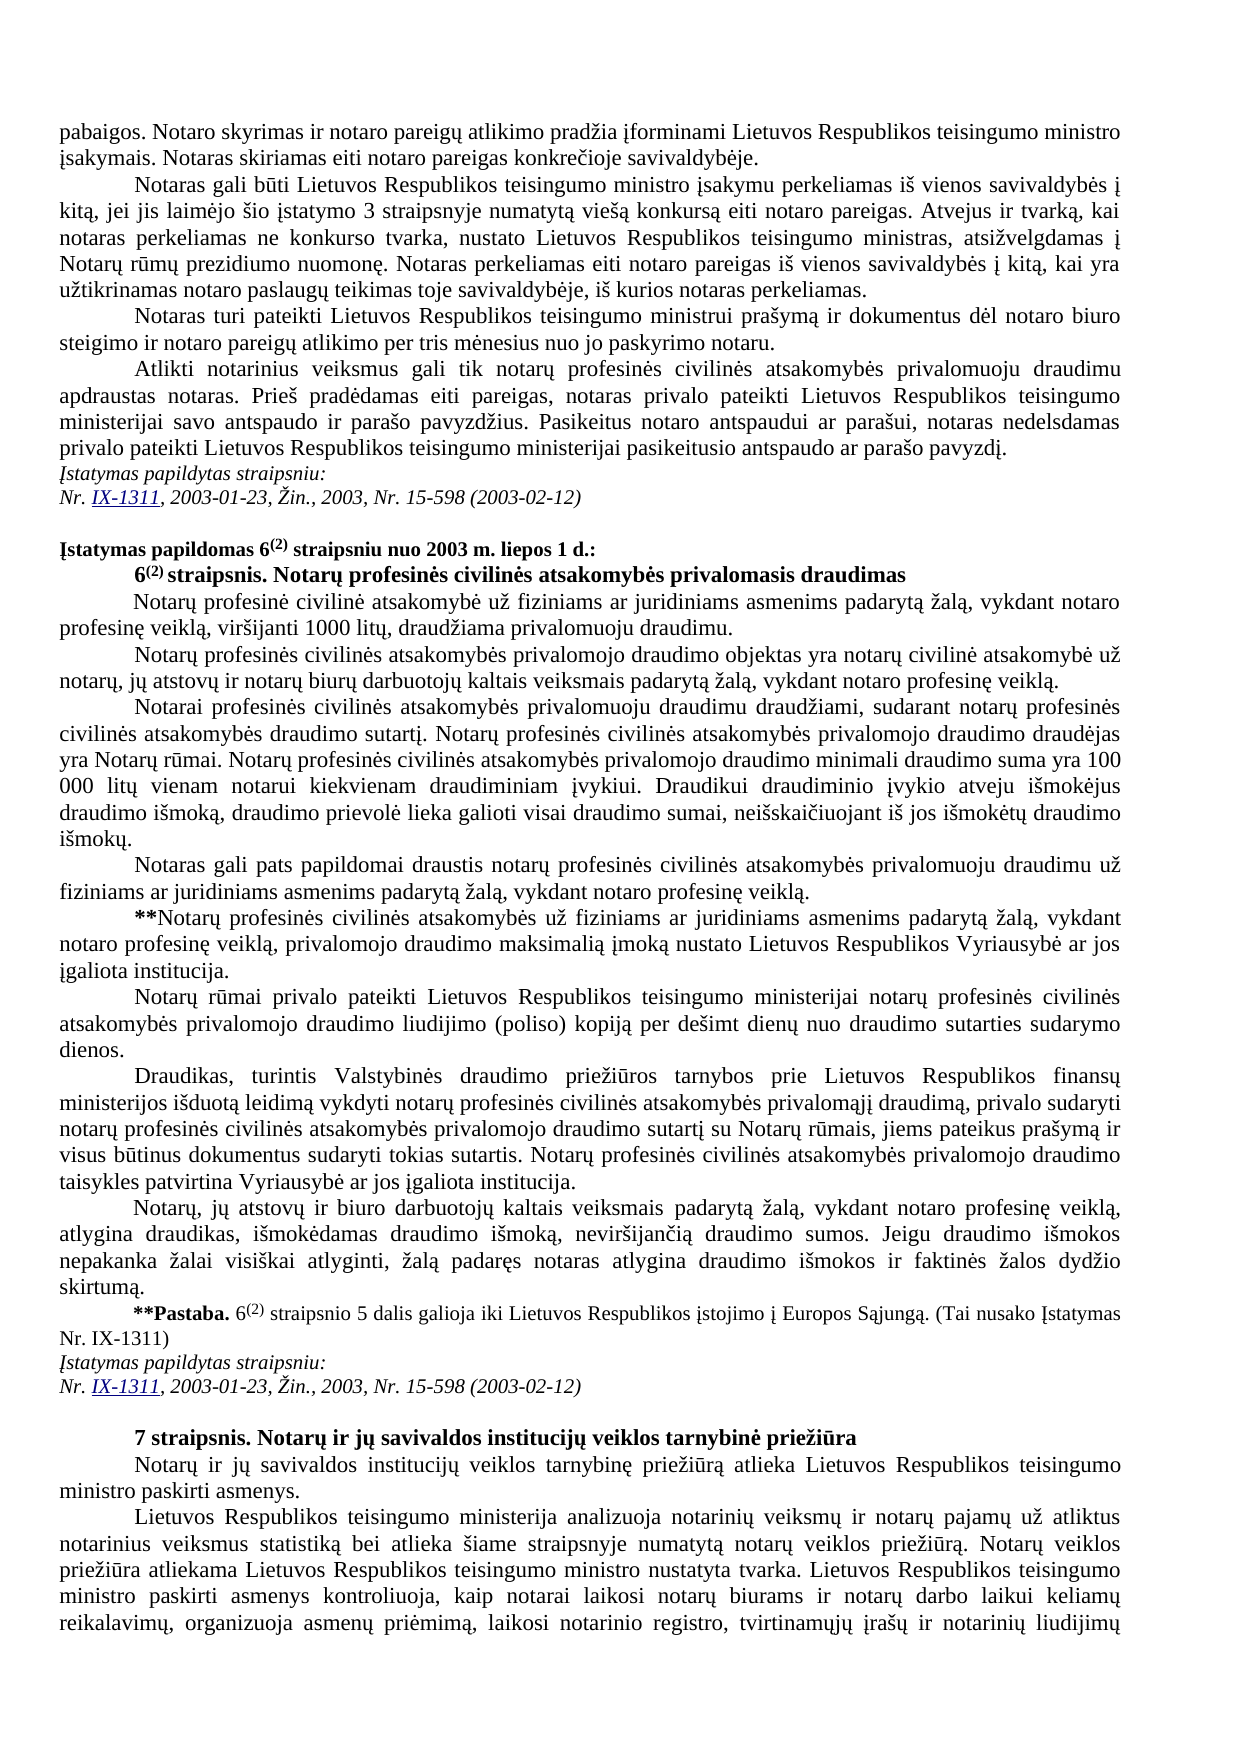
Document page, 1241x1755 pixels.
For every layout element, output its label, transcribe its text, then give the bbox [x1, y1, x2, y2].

text Notarų ir jų savivaldos institucijų veiklos tarnybinę priežiūrą atlieka Lietuvos Respublikos teisingumo ministro paskirti asmenys. [59, 1451, 1122, 1503]
text **Notarų profesinės civilinės atsakomybės už fiziniams ar juridiniams asmenims padarytą žalą, vykdant notaro profesinę veiklą, privalomojo draudimo maksimalią įmoką nustato Lietuvos Respublikos Vyriausybė ar jos įgaliota institucija. [59, 904, 1122, 983]
text Notarų profesinė civilinė atsakomybė už fiziniams ar juridiniams asmenims padarytą žalą, vykdant notaro profesinę veiklą, viršijanti 1000 litų, draudžiama privalomuoju draudimu. [59, 588, 1122, 641]
text 7 straipsnis. Notarų ir jų savivaldos institucijų veiklos tarnybinė priežiūra [59, 1424, 1122, 1451]
text Notaras gali pats papildomai draustis notarų profesinės civilinės atsakomybės privalomuoju draudimu už fiziniams ar juridiniams asmenims padarytą žalą, vykdant notaro profesinę veiklą. [59, 851, 1122, 904]
text Notaras turi pateikti Lietuvos Respublikos teisingumo ministrui prašymą ir dokumentus dėl notaro biuro steigimo ir notaro pareigų atlikimo per tris mėnesius nuo jo paskyrimo notaru. [59, 303, 1122, 355]
text 6(2) straipsnis. Notarų profesinės civilinės atsakomybės privalomasis draudimas [59, 562, 1122, 588]
text Nr. IX-1311, 2003-01-23, Žin., 2003, Nr. 15-598 (2003-02-12) [59, 1374, 1122, 1398]
text Atlikti notarinius veiksmus gali tik notarų profesinės civilinės atsakomybės privalomuoju draudimu apdraustas notaras. Prieš pradėdamas eiti pareigas, notaras privalo pateikti Lietuvos Respublikos teisingumo ministerijai savo antspaudo ir parašo pavyzdžius. Pasikeitus notaro antspaudui ar parašui, notaras nedelsdamas privalo pateikti Lietuvos Respublikos teisingumo ministerijai pasikeitusio antspaudo ar parašo pavyzdį. [59, 355, 1122, 461]
text Lietuvos Respublikos teisingumo ministerija analizuoja notarinių veiksmų ir notarų pajamų už atliktus notarinius veiksmus statistiką bei atlieka šiame straipsnyje numatytą notarų veiklos priežiūrą. Notarų veiklos priežiūra atliekama Lietuvos Respublikos teisingumo ministro nustatyta tvarka. Lietuvos Respublikos teisingumo ministro paskirti asmenys kontroliuoja, kaip notarai laikosi notarų biurams ir notarų darbo laikui keliamų reikalavimų, organizuoja asmenų priėmimą, laikosi notarinio registro, tvirtinamųjų įrašų ir notarinių liudijimų [59, 1503, 1122, 1635]
text Notarų, jų atstovų ir biuro darbuotojų kaltais veiksmais padarytą žalą, vykdant notaro profesinę veiklą, atlygina draudikas, išmokėdamas draudimo išmoką, neviršijančią draudimo sumos. Jeigu draudimo išmokos nepakanka žalai visiškai atlyginti, žalą padaręs notaras atlygina draudimo išmokos ir faktinės žalos dydžio skirtumą. [59, 1194, 1122, 1299]
text Notarai profesinės civilinės atsakomybės privalomuoju draudimu draudžiami, sudarant notarų profesinės civilinės atsakomybės draudimo sutartį. Notarų profesinės civilinės atsakomybės privalomojo draudimo draudėjas yra Notarų rūmai. Notarų profesinės civilinės atsakomybės privalomojo draudimo minimali draudimo suma yra 100 000 litų vienam notarui kiekvienam draudiminiam įvykiui. Draudikui draudiminio įvykio atveju išmokėjus draudimo išmoką, draudimo prievolė lieka galioti visai draudimo sumai, neišskaičiuojant iš jos išmokėtų draudimo išmokų. [59, 693, 1122, 851]
text Notarų rūmai privalo pateikti Lietuvos Respublikos teisingumo ministerijai notarų profesinės civilinės atsakomybės privalomojo draudimo liudijimo (poliso) kopiją per dešimt dienų nuo draudimo sutarties sudarymo dienos. [59, 983, 1122, 1062]
text pabaigos. Notaro skyrimas ir notaro pareigų atlikimo pradžia įforminami Lietuvos Respublikos teisingumo ministro įsakymais. Notaras skiriamas eiti notaro pareigas konkrečioje savivaldybėje. [59, 118, 1122, 171]
text Įstatymas papildomas 6(2) straipsniu nuo 2003 m. liepos 1 d.: [59, 535, 1122, 562]
text Nr. IX-1311, 2003-01-23, Žin., 2003, Nr. 15-598 (2003-02-12) [59, 485, 1122, 509]
text Įstatymas papildytas straipsniu: [59, 461, 1122, 485]
text **Pastaba. 6(2) straipsnio 5 dalis galioja iki Lietuvos Respublikos įstojimo į Europos Sąjungą. (Tai nusako Įstatymas Nr. IX-1311) [59, 1299, 1122, 1350]
text Notaras gali būti Lietuvos Respublikos teisingumo ministro įsakymu perkeliamas iš vienos savivaldybės į kitą, jei jis laimėjo šio įstatymo 3 straipsnyje numatytą viešą konkursą eiti notaro pareigas. Atvejus ir tvarką, kai notaras perkeliamas ne konkurso tvarka, nustato Lietuvos Respublikos teisingumo ministras, atsižvelgdamas į Notarų rūmų prezidiumo nuomonę. Notaras perkeliamas eiti notaro pareigas iš vienos savivaldybės į kitą, kai yra užtikrinamas notaro paslaugų teikimas toje savivaldybėje, iš kurios notaras perkeliamas. [59, 171, 1122, 303]
text Įstatymas papildytas straipsniu: [59, 1350, 1122, 1374]
text Draudikas, turintis Valstybinės draudimo priežiūros tarnybos prie Lietuvos Respublikos finansų ministerijos išduotą leidimą vykdyti notarų profesinės civilinės atsakomybės privalomąjį draudimą, privalo sudaryti notarų profesinės civilinės atsakomybės privalomojo draudimo sutartį su Notarų rūmais, jiems pateikus prašymą ir visus būtinus dokumentus sudaryti tokias sutartis. Notarų profesinės civilinės atsakomybės privalomojo draudimo taisykles patvirtina Vyriausybė ar jos įgaliota institucija. [59, 1062, 1122, 1194]
text Notarų profesinės civilinės atsakomybės privalomojo draudimo objektas yra notarų civilinė atsakomybė už notarų, jų atstovų ir notarų biurų darbuotojų kaltais veiksmais padarytą žalą, vykdant notaro profesinę veiklą. [59, 641, 1122, 693]
